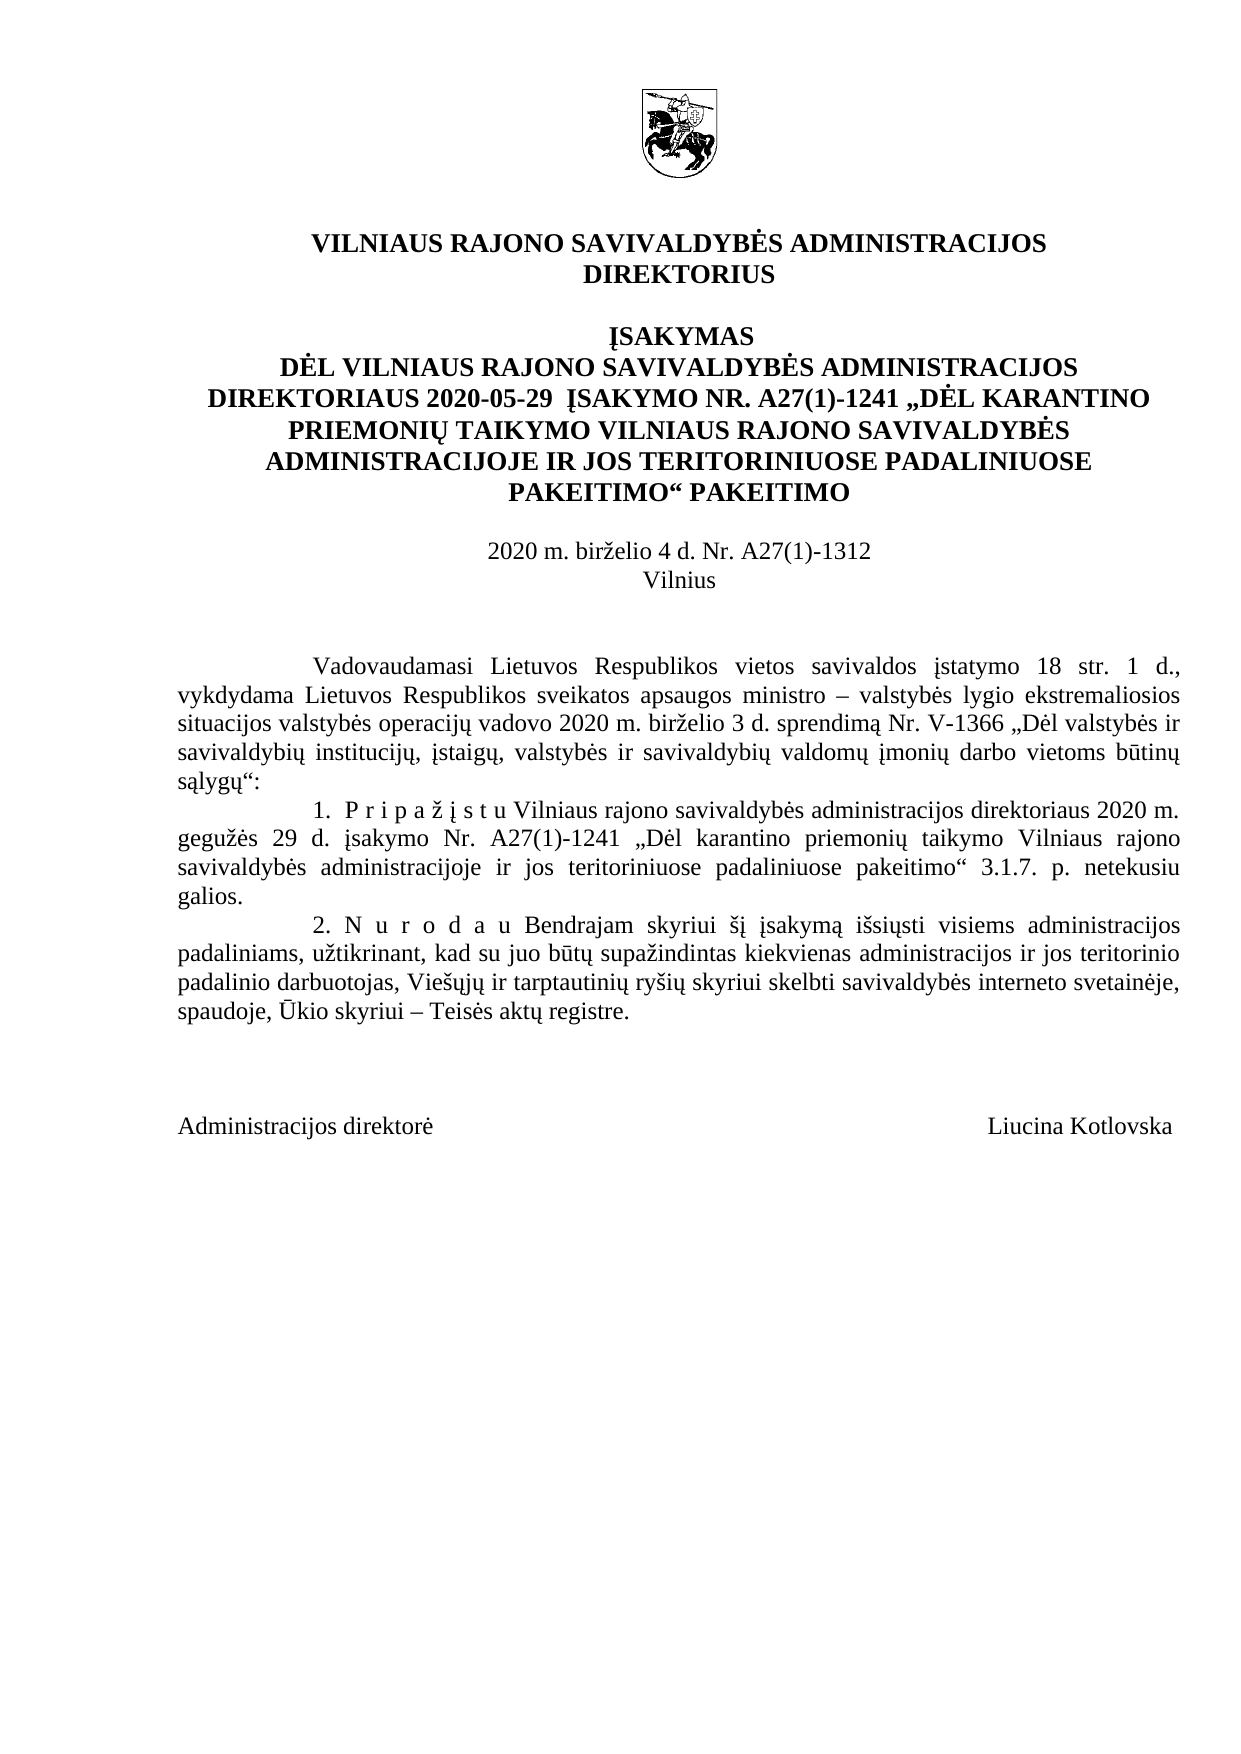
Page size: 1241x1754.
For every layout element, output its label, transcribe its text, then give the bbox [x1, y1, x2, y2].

text ĮSAKYMAS [177, 320, 1186, 351]
text 2. N u r o d a u Bendrajam skyriui šį įsakymą išsiųsti visiems administracijos padaliniams, užtikrinant, kad su juo būtų supažindintas kiekvienas administracijos ir jos teritorinio padalinio darbuotojas, Viešųjų ir tarptautinių ryšių skyriui skelbti savivaldybės interneto svetainėje, spaudoje, Ūkio skyriui – Teisės aktų registre. [177, 910, 1181, 1025]
text Vilniaus rajono savivaldybės administracijos [295, 227, 1063, 258]
text DĖL Vilniaus rajono savivaldybės administracijos direktoriaus 2020-05-29 įsakymo Nr. a27(1)-1241 „Dėl karantino priemonių taikymo vilniaus rajono savivaldybės administracijoje ir jos teritoriniuose padaliniuose PAKEITIMO“ pakeitimo [177, 351, 1181, 507]
text direktorius [295, 258, 1063, 289]
text Vilnius [177, 565, 1181, 593]
text 1. P r i p a ž į s t u Vilniaus rajono savivaldybės administracijos direktoriaus 2020 m. gegužės 29 d. įsakymo Nr. A27(1)-1241 „Dėl karantino priemonių taikymo Vilniaus rajono savivaldybės administracijoje ir jos teritoriniuose padaliniuose pakeitimo“ 3.1.7. p. netekusiu galios. [177, 795, 1181, 910]
text Administracijos direktorė Liucina Kotlovska [177, 1111, 1181, 1140]
text Vadovaudamasi Lietuvos Respublikos vietos savivaldos įstatymo 18 str. 1 d., vykdydama Lietuvos Respublikos sveikatos apsaugos ministro – valstybės lygio ekstremaliosios situacijos valstybės operacijų vadovo 2020 m. birželio 3 d. sprendimą Nr. V-1366 „Dėl valstybės ir savivaldybių institucijų, įstaigų, valstybės ir savivaldybių valdomų įmonių darbo vietoms būtinų sąlygų“: [177, 651, 1181, 795]
text 2020 m. birželio 4 d. Nr. A27(1)-1312 [177, 536, 1181, 565]
